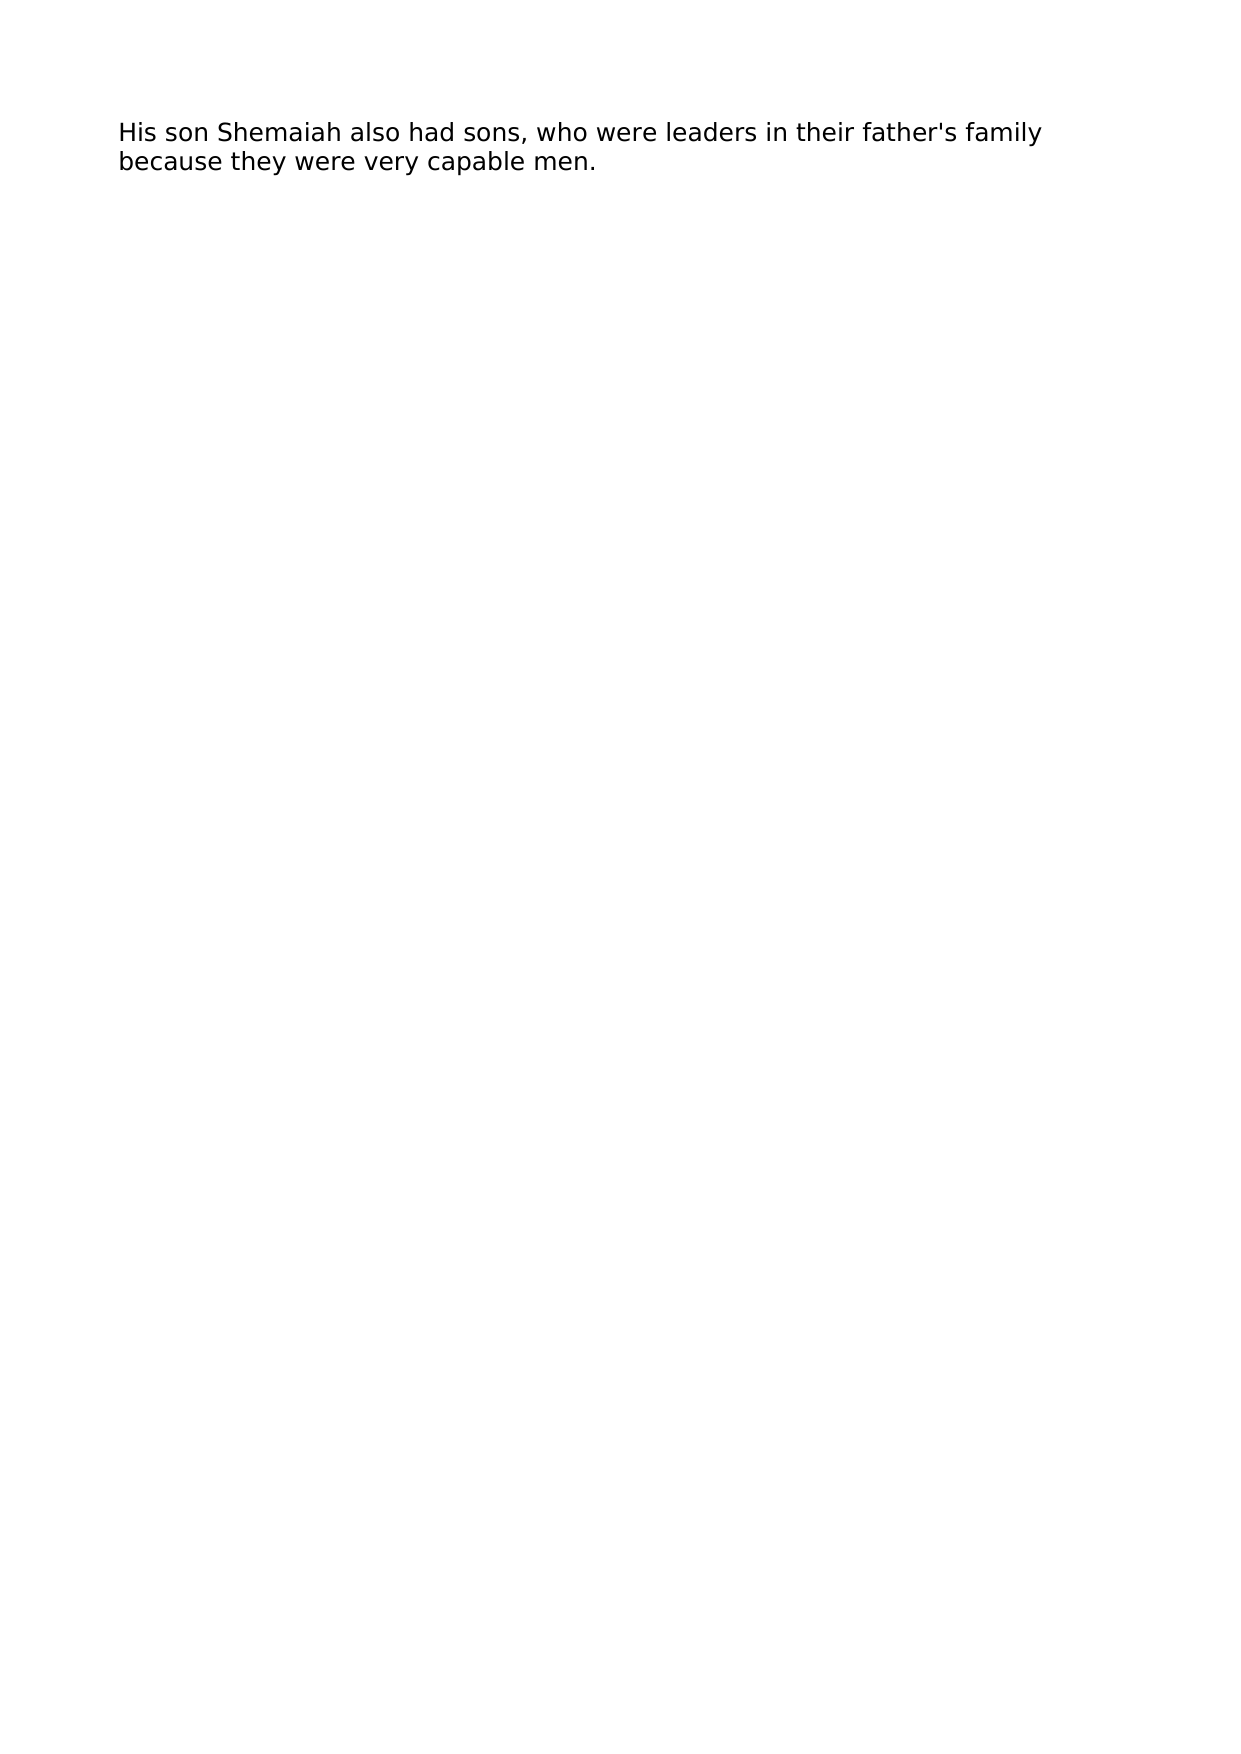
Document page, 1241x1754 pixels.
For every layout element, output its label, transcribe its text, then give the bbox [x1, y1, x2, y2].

text His son Shemaiah also had sons, who were leaders in their father's family because they were very capable men. [118, 118, 1122, 176]
